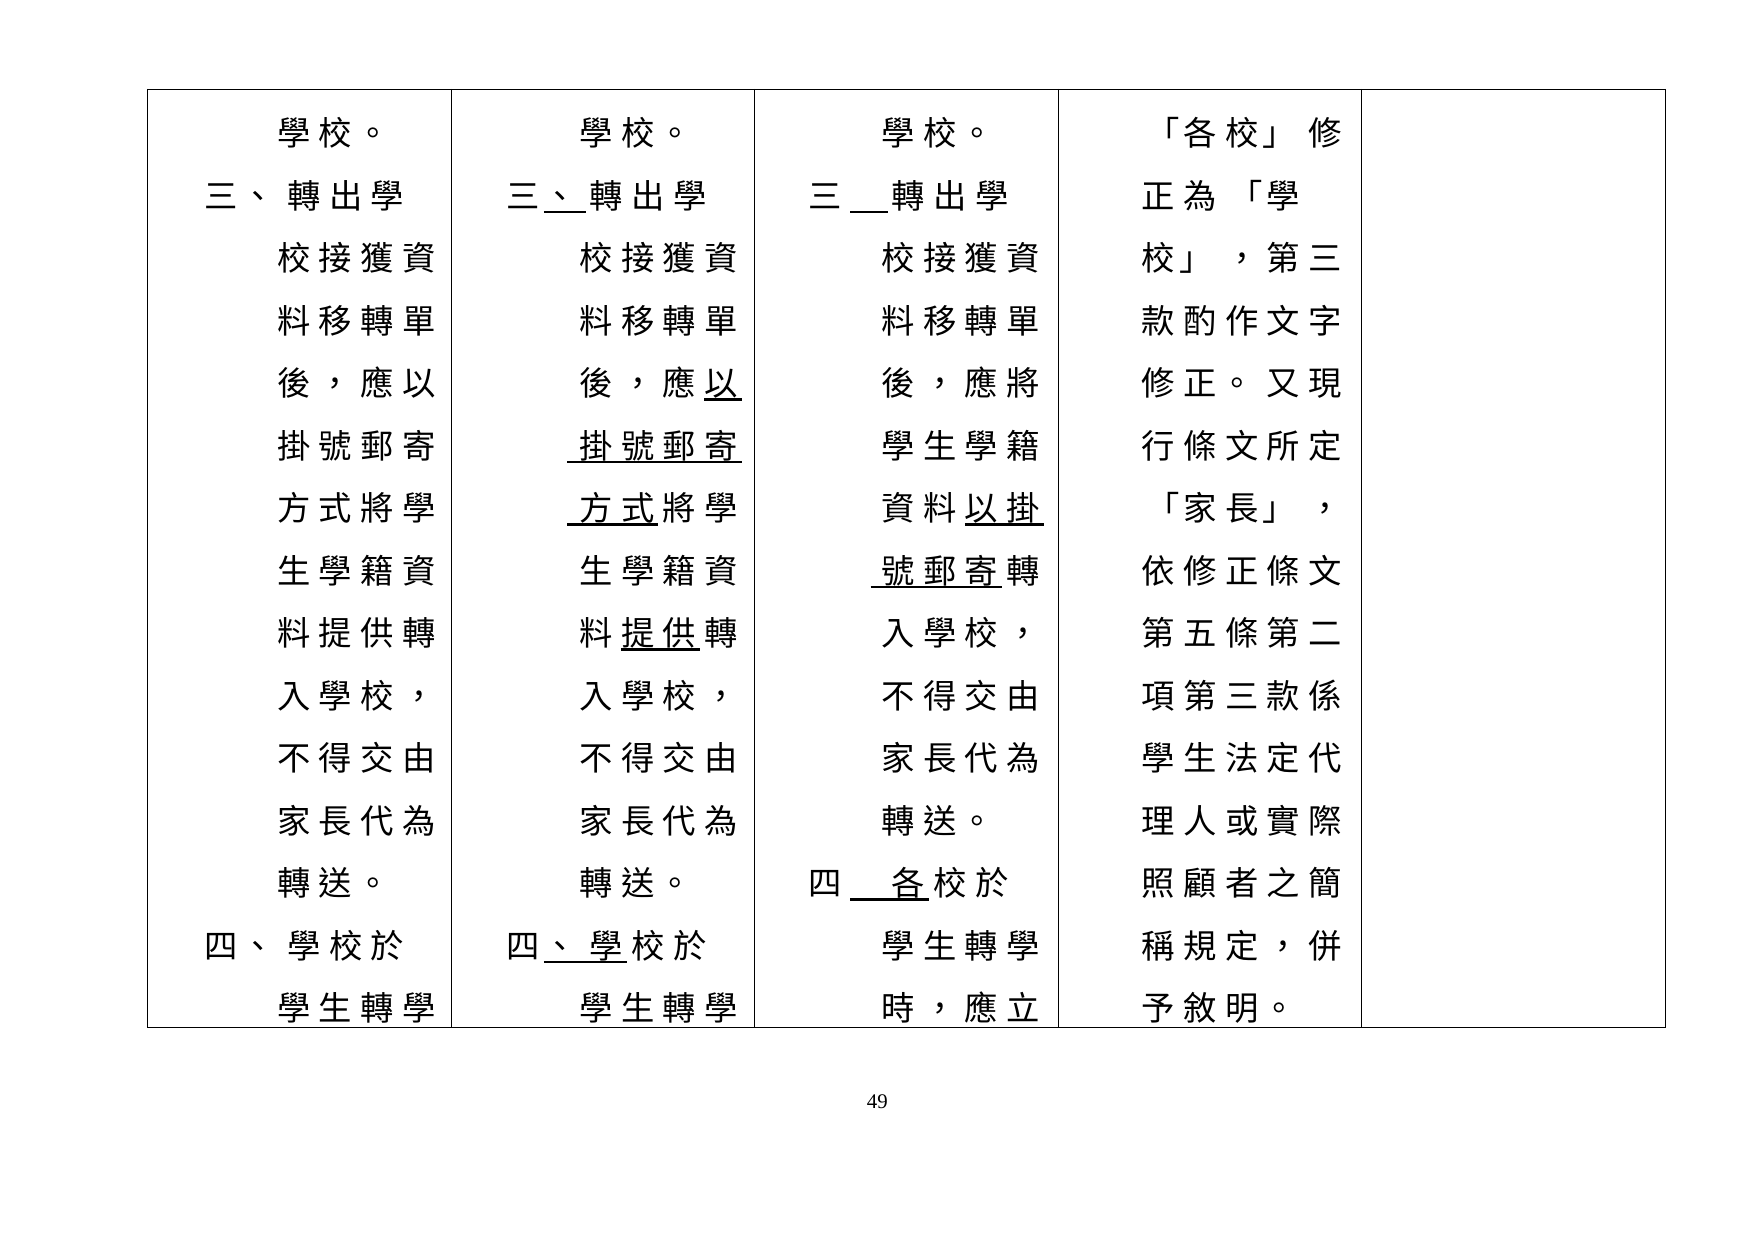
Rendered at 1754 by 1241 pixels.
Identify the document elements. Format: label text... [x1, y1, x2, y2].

table_cell 學校。 三、轉出學校接獲資料移轉單後，應以掛號郵寄方式將學生學籍資料提供轉入學校，不得交由家長代為轉送。 四、學校於學生轉學 [148, 90, 451, 1027]
table_cell 「各校」修正為「學校」，第三款酌作文字修正。又現行條文所定「家長」，依修正條文第五條第二項第三款係學生法定代理人或實際照顧者之簡稱規定，併予敘明。 [1059, 90, 1361, 1027]
table_cell [1362, 90, 1665, 1027]
table_cell 學校。 三 轉出學校接獲資料移轉單後，應將學生學籍資料以掛號郵寄轉入學校，不得交由家長代為轉送。 四 各校於學生轉學時，應立 [755, 90, 1058, 1027]
table_cell 學校。 三、轉出學校接獲資料移轉單後，應以掛號郵寄方式將學生學籍資料提供轉入學校，不得交由家長代為轉送。 四、學校於學生轉學 [452, 90, 754, 1027]
